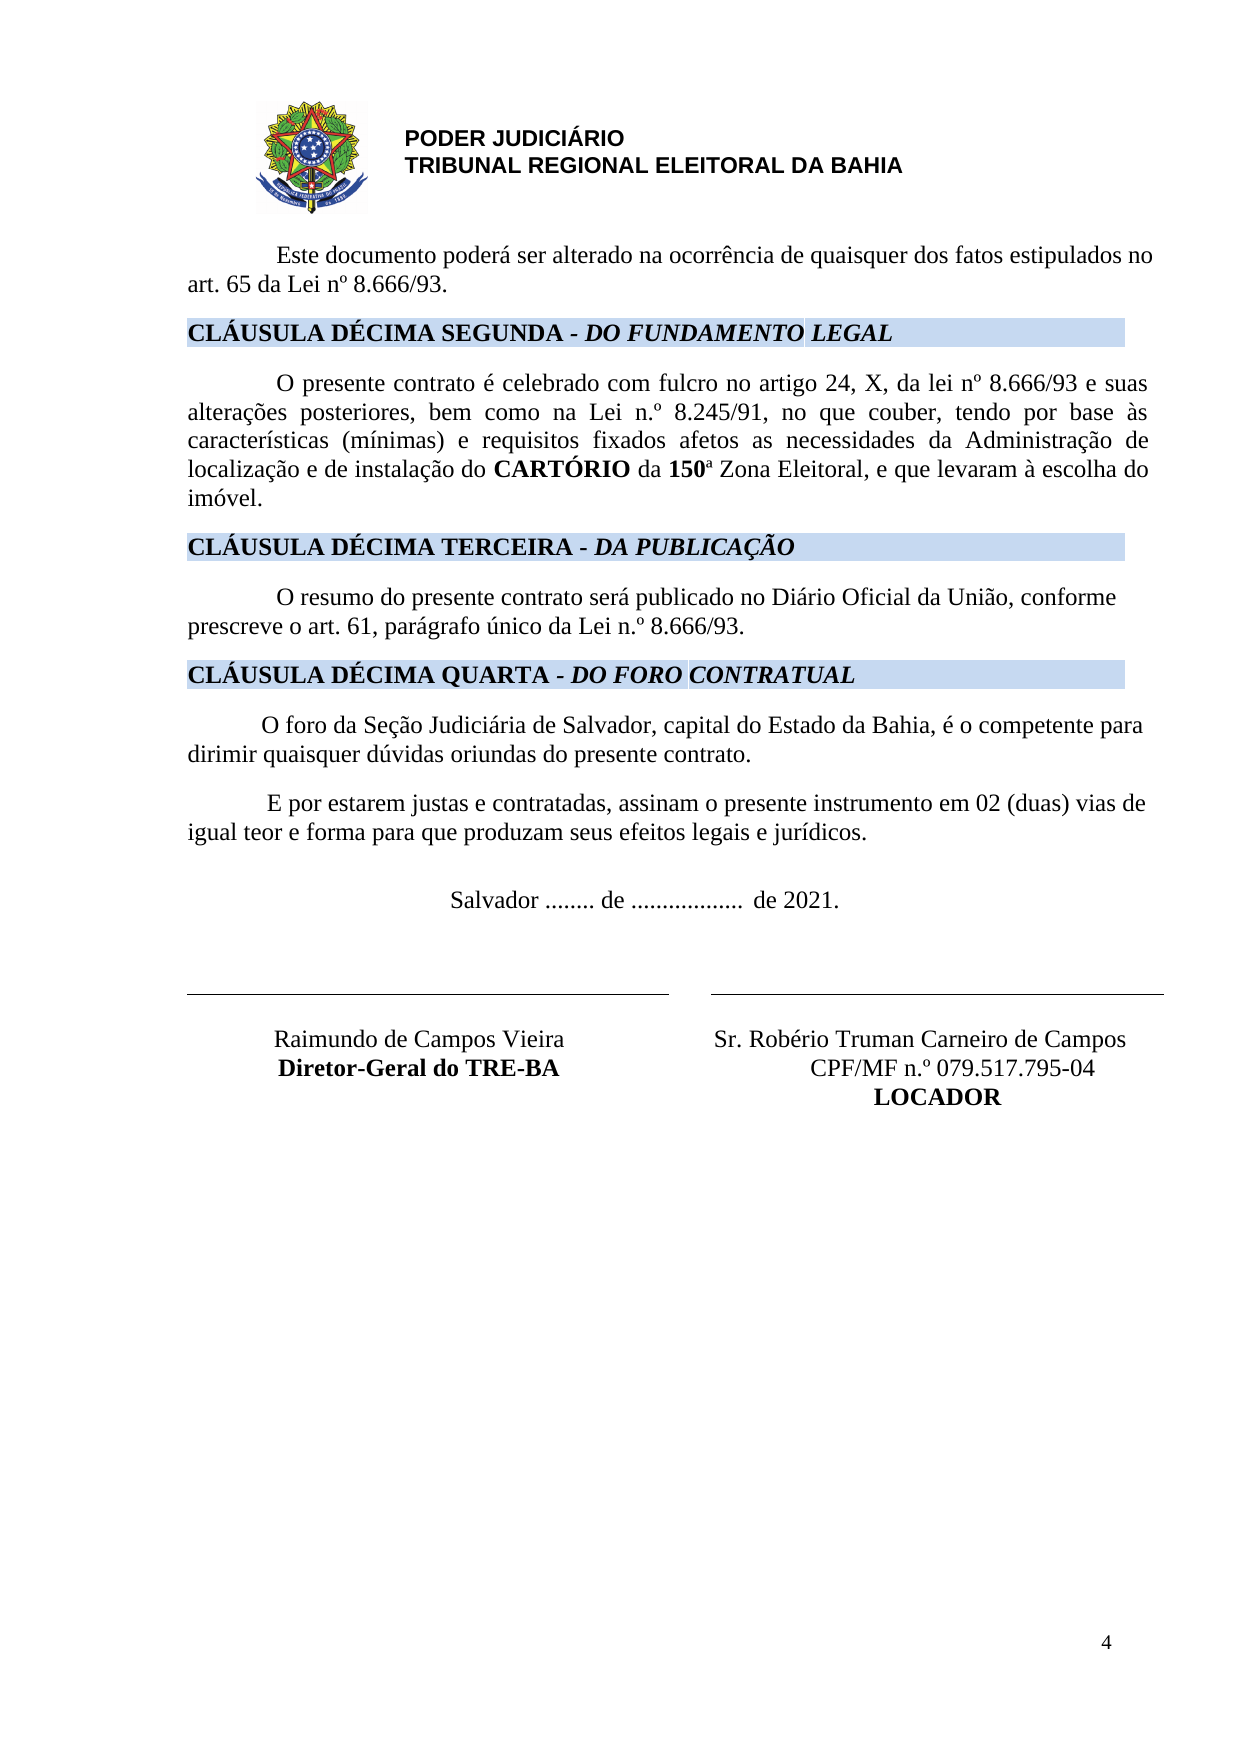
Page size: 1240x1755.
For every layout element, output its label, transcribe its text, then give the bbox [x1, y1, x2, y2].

text O presente contrato é celebrado com fulcro no artigo 24, X, da lei nº 8.666/93 e suas alterações posteriores, bem como na Lei n.º 8.245/91, no que couber, tendo por base às características (mínimas) e requisitos fixados afetos as necessidades da Administração de localização e de instalação do CARTÓRIO da 150ª Zona Eleitoral, e que levaram à escolha do imóvel. [187, 368, 1149, 512]
text E por estarem justas e contratadas, assinam o presente instrumento em 02 (duas) vias de igual teor e forma para que produzam seus efeitos legais e jurídicos. [187, 788, 1170, 846]
text CLÁUSULA DÉCIMA SEGUNDA - DO FUNDAMENTO LEGAL [187, 318, 1170, 347]
text O foro da Seção Judiciária de Salvador, capital do Estado da Bahia, é o competente para dirimir quaisquer dúvidas oriundas do presente contrato. [187, 710, 1170, 767]
subtitle Raimundo de Campos Vieira [204, 1024, 633, 1053]
text LOCADOR [758, 1082, 1117, 1110]
text Este documento poderá ser alterado na ocorrência de quaisquer dos fatos estipulados no art. 65 da Lei nº 8.666/93. [187, 240, 1170, 297]
text CLÁUSULA DÉCIMA TERCEIRA - DA PUBLICAÇÃO [187, 532, 1170, 561]
text CPF/MF n.º 079.517.795-04 [663, 1053, 1180, 1082]
text O resumo do presente contrato será publicado no Diário Oficial da União, conforme prescreve o art. 61, parágrafo único da Lei n.º 8.666/93. [187, 582, 1170, 639]
text CLÁUSULA DÉCIMA QUARTA - DO FORO CONTRATUAL [187, 660, 1170, 689]
text Salvador ........ de .................. de 2021. [450, 885, 1134, 914]
text Diretor-Geral do TRE-BA [204, 1053, 633, 1082]
text Sr. Robério Truman Carneiro de Campos [663, 1024, 1177, 1053]
